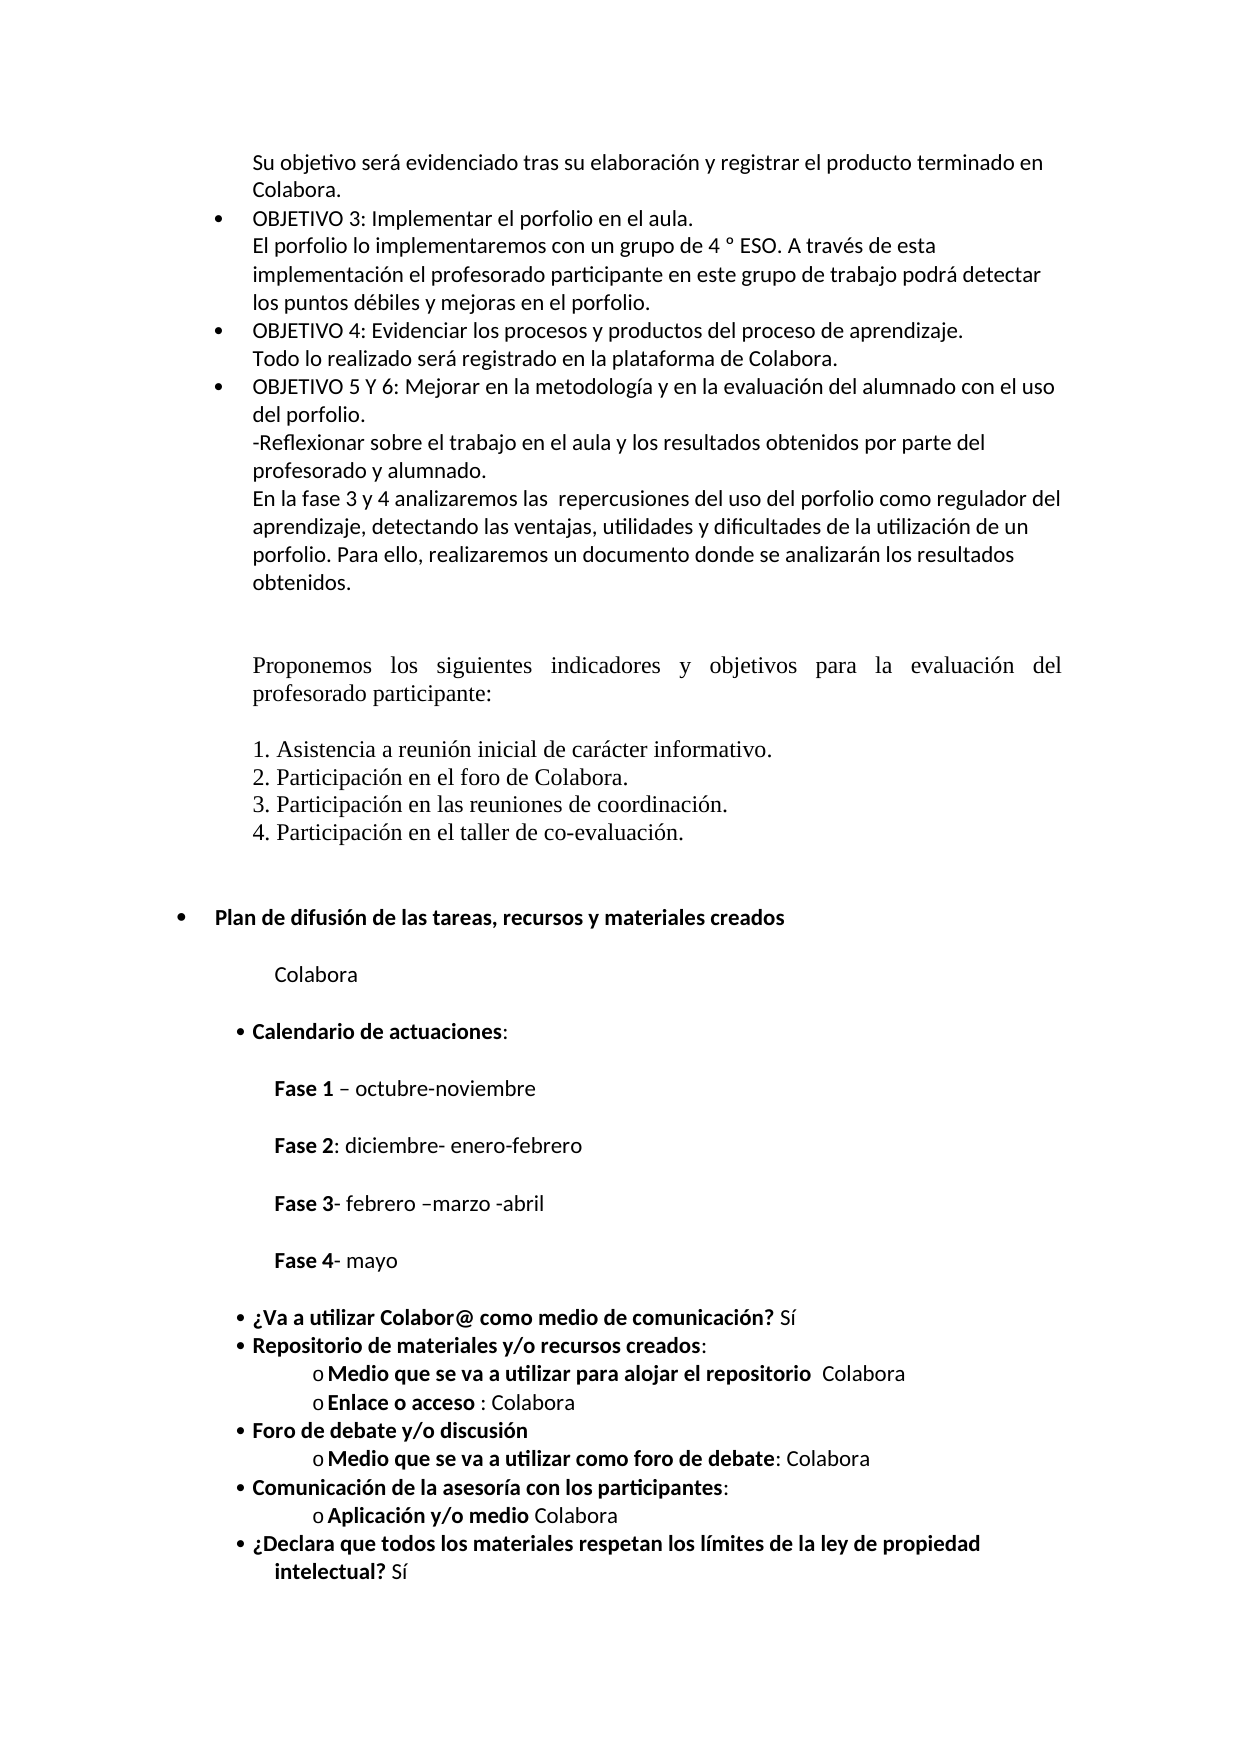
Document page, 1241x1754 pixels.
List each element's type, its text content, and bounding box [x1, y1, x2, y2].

list Proponemos los siguientes indicadores y objetivos para la evaluación del profesorado participante: [252, 652, 1063, 707]
list 4. Participación en el taller de co-evaluación. [252, 818, 1063, 846]
list Aplicación y/o medio Colabora [312, 1501, 1063, 1529]
list Medio que se va a utilizar para alojar el repositorio Colabora [312, 1359, 1063, 1388]
list El porfolio lo implementaremos con un grupo de 4 º ESO. A través de esta implementación el profesorado participante en este grupo de trabajo podrá detectar los puntos débiles y mejoras en el porfolio. [252, 232, 1063, 316]
list Su objetivo será evidenciado tras su elaboración y registrar el producto terminado en Colabora. [252, 148, 1063, 204]
list En la fase 3 y 4 analizaremos las repercusiones del uso del porfolio como regulador del aprendizaje, detectando las ventajas, utilidades y dificultades de la utilización de un porfolio. Para ello, realizaremos un documento donde se analizarán los resultados obtenidos. [252, 484, 1063, 596]
list OBJETIVO 4: Evidenciar los procesos y productos del proceso de aprendizaje. [215, 316, 1063, 344]
list Calendario de actuaciones: [237, 1017, 1063, 1045]
text Fase 3- febrero –marzo -abril [274, 1189, 1063, 1217]
list ¿Declara que todos los materiales respetan los límites de la ley de propiedad intelectual? Sí [237, 1529, 1063, 1585]
list Repositorio de materiales y/o recursos creados: [237, 1331, 1063, 1359]
list Plan de difusión de las tareas, recursos y materiales creados [177, 903, 1063, 931]
list 1. Asistencia a reunión inicial de carácter informativo. [252, 735, 1063, 763]
list 2. Participación en el foro de Colabora. [252, 763, 1063, 790]
text Fase 4- mayo [274, 1246, 1063, 1274]
list ¿Va a utilizar Colabor@ como medio de comunicación? Sí [237, 1303, 1063, 1331]
list Enlace o acceso : Colabora [312, 1388, 1063, 1416]
list Foro de debate y/o discusión [237, 1416, 1063, 1444]
list 3. Participación en las reuniones de coordinación. [252, 790, 1063, 818]
text Fase 1 – octubre-noviembre [274, 1074, 1063, 1102]
list Medio que se va a utilizar como foro de debate: Colabora [312, 1444, 1063, 1473]
list Todo lo realizado será registrado en la plataforma de Colabora. [252, 344, 1063, 372]
list -Reflexionar sobre el trabajo en el aula y los resultados obtenidos por parte del profesorado y alumnado. [252, 428, 1063, 484]
list OBJETIVO 5 Y 6: Mejorar en la metodología y en la evaluación del alumnado con el uso del porfolio. [215, 372, 1063, 428]
text Colabora [274, 960, 1063, 988]
list Comunicación de la asesoría con los participantes: [237, 1473, 1063, 1501]
list OBJETIVO 3: Implementar el porfolio en el aula. [215, 204, 1063, 232]
text Fase 2: diciembre- enero-febrero [274, 1132, 1063, 1159]
